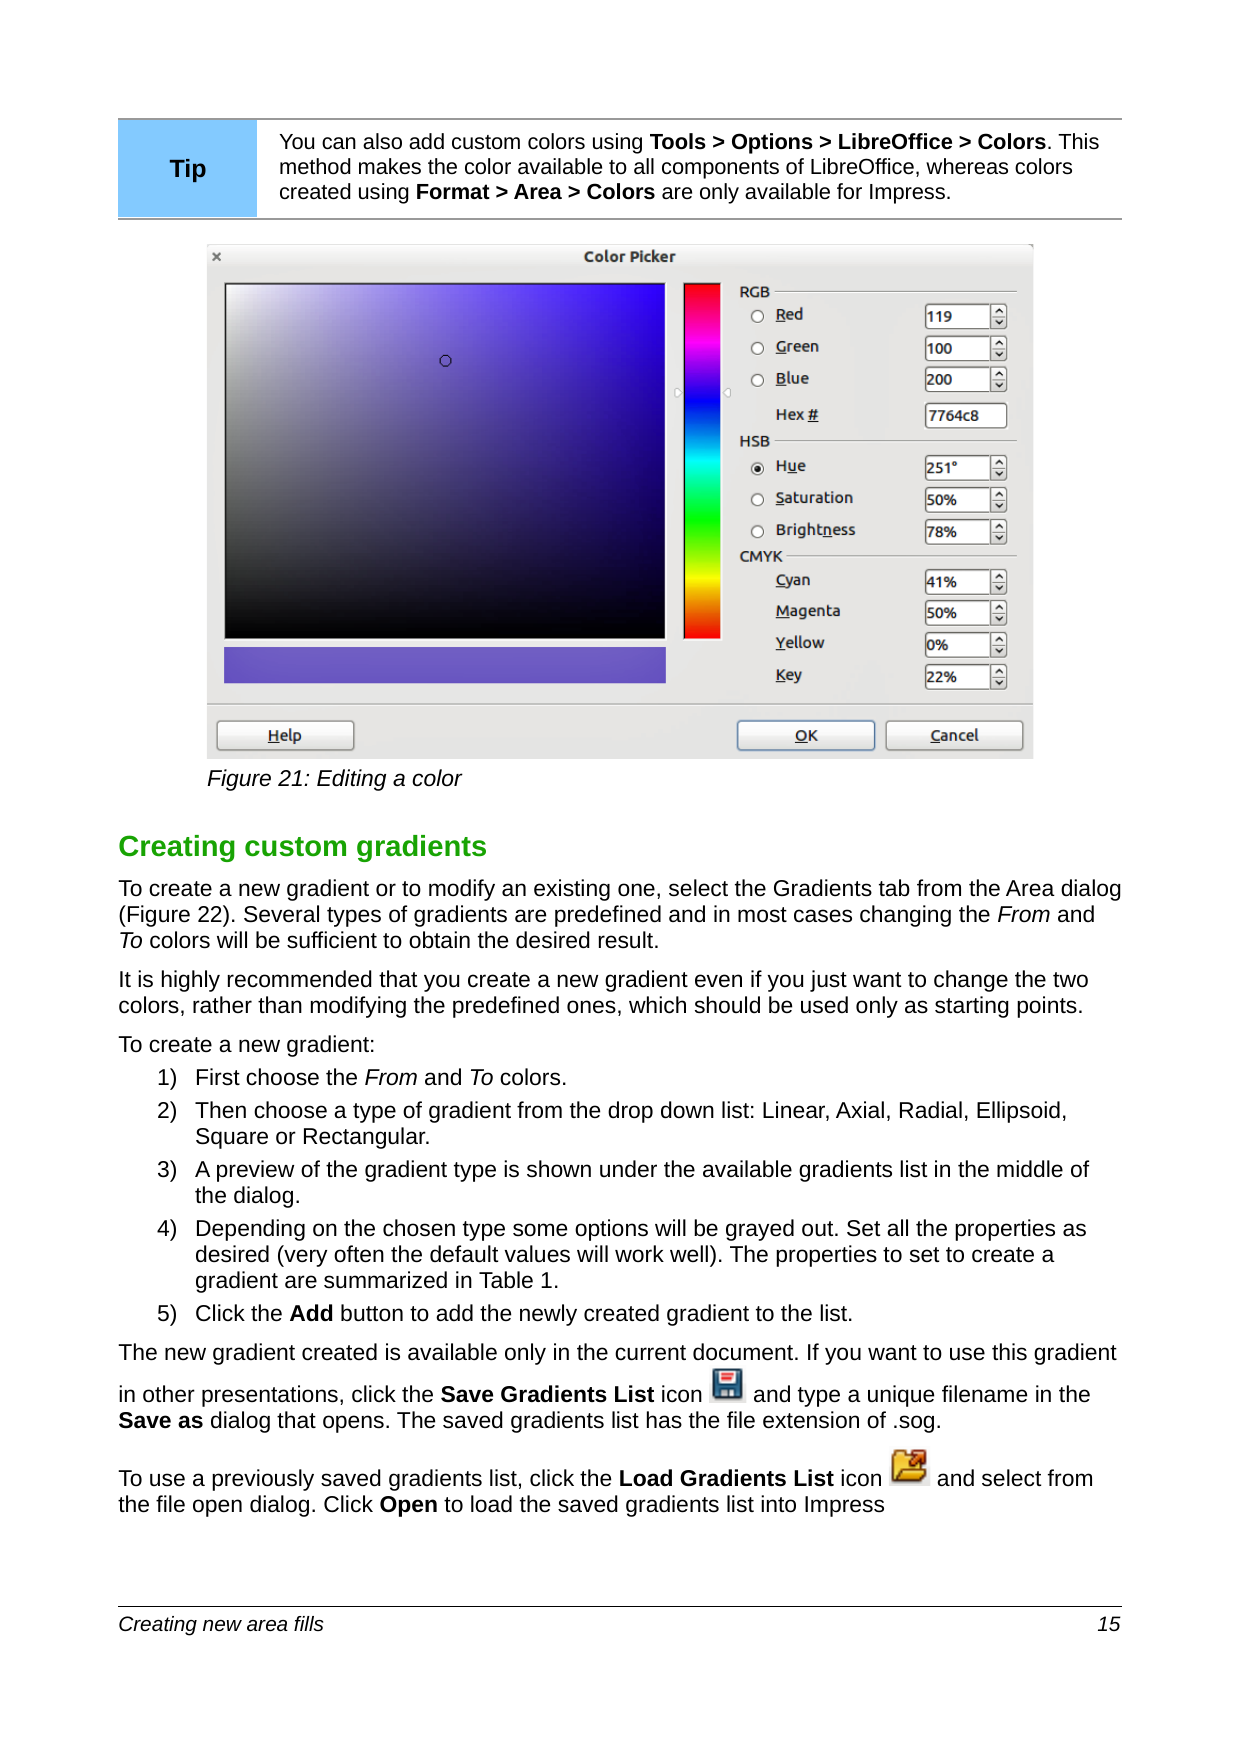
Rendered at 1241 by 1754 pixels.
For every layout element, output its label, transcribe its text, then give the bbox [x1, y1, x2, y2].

list To create a new gradient: [118, 1031, 1122, 1058]
table_header You can also add custom colors using Tools > Options > LibreOffice > Colors. This method makes the color available to all components of LibreOffice, whereas colors created using Format > Area > Colors are only available for Impress. [258, 120, 1122, 217]
text It is highly recommended that you create a new gradient even if you just want to change the two colors, rather than modifying the predefined ones, which should be used only as starting points. [118, 966, 1122, 1019]
picture [206, 244, 1034, 759]
text Figure 21: Editing a color [207, 765, 1033, 792]
list A preview of the gradient type is shown under the available gradients list in the middle of the dialog. [177, 1156, 1122, 1208]
list First choose the From and To colors. [177, 1064, 1122, 1091]
table_header Tip [118, 120, 257, 217]
list Then choose a type of gradient from the drop down list: Linear, Axial, Radial, Ellipsoid, Square or Rectangular. [177, 1097, 1122, 1149]
list Click the Add button to add the newly created gradient to the list. [177, 1300, 1122, 1326]
text To use a previously saved gradients list, click the Load Gradients List icon and select from the file open dialog. Click Open to load the saved gradients list into Impress [118, 1446, 1122, 1517]
subtitle Creating custom gradients [118, 829, 1122, 862]
picture [888, 1446, 931, 1486]
list Depending on the chosen type some options will be grayed out. Set all the properties as desired (very often the default values will work well). The properties to set to create a gradient are summarized in Table 1. [177, 1215, 1122, 1294]
text To create a new gradient or to modify an existing one, select the Gradients tab from the Area dialog (Figure 22). Several types of gradients are predefined and in most cases changing the From and To colors will be sufficient to obtain the desired result. [118, 874, 1122, 954]
picture [709, 1365, 747, 1403]
text The new gradient created is available only in the current document. If you want to use this gradient in other presentations, click the Save Gradients List icon and type a unique filename in the Save as dialog that opens. The saved gradients list has the file extension of .sog. [118, 1339, 1122, 1434]
